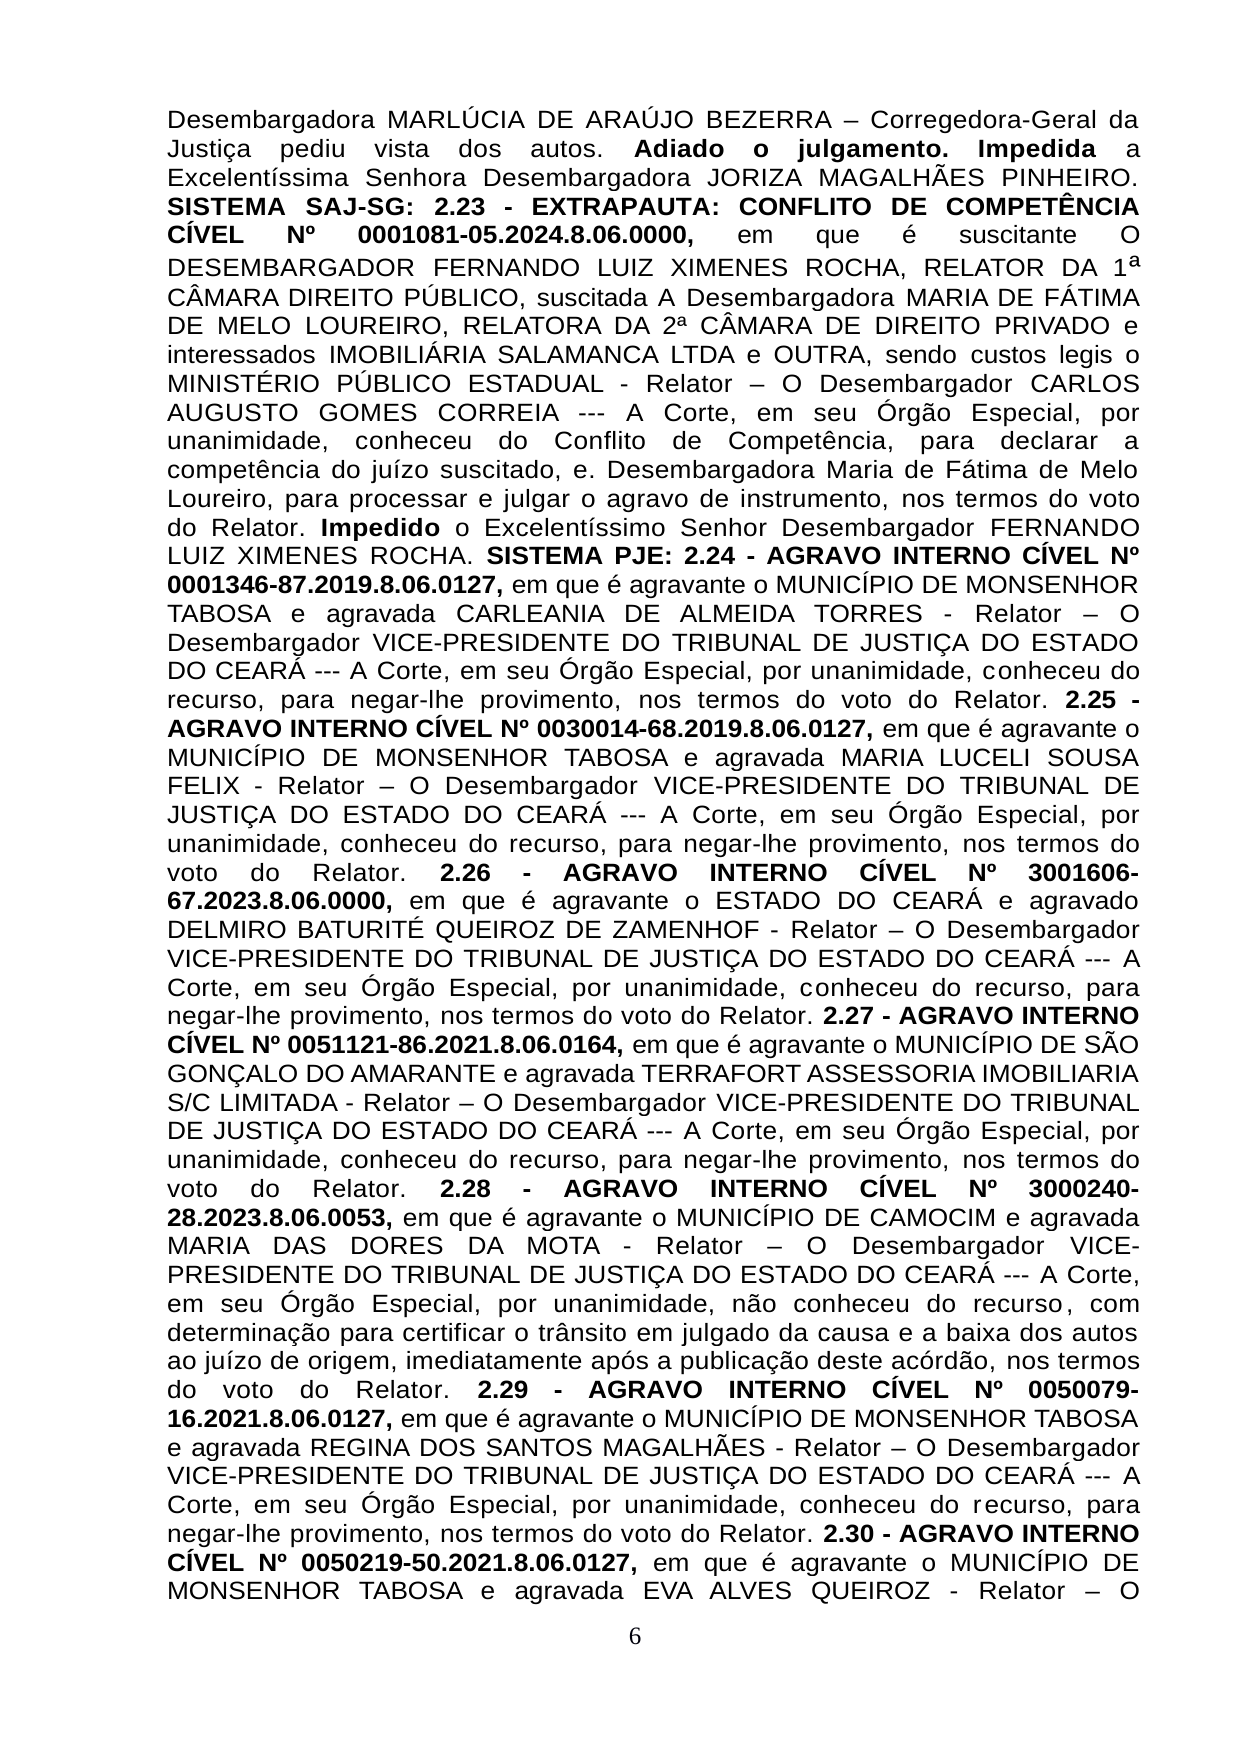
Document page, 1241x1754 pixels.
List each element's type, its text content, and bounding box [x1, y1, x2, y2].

text Desembargadora MARLÚCIA DE ARAÚJO BEZERRA – Corregedora-Geral da Justiça pediu vista dos autos. Adiado o julgamento. Impedida a Excelentíssima Senhora Desembargadora JORIZA MAGALHÃES PINHEIRO. SISTEMA SAJ-SG: 2.23 - EXTRAPAUTA: CONFLITO DE COMPETÊNCIA CÍVEL Nº 0001081-05.2024.8.06.0000, em que é suscitante O DESEMBARGADOR FERNANDO LUIZ XIMENES ROCHA, RELATOR DA 1ª CÂMARA DIREITO PÚBLICO, suscitada A Desembargadora MARIA DE FÁTIMA DE MELO LOUREIRO, RELATORA DA 2ª CÂMARA DE DIREITO PRIVADO e interessados IMOBILIÁRIA SALAMANCA LTDA e OUTRA, sendo custos legis o MINISTÉRIO PÚBLICO ESTADUAL - Relator – O Desembargador CARLOS AUGUSTO GOMES CORREIA --- A Corte, em seu Órgão Especial, por unanimidade, conheceu do Conflito de Competência, para declarar a competência do juízo suscitado, e. Desembargadora Maria de Fátima de Melo Loureiro, para processar e julgar o agravo de instrumento, nos termos do voto do Relator. Impedido o Excelentíssimo Senhor Desembargador FERNANDO LUIZ XIMENES ROCHA. SISTEMA PJE: 2.24 - AGRAVO INTERNO CÍVEL Nº 0001346-87.2019.8.06.0127, em que é agravante o MUNICÍPIO DE MONSENHOR TABOSA e agravada CARLEANIA DE ALMEIDA TORRES - Relator – O Desembargador VICE-PRESIDENTE DO TRIBUNAL DE JUSTIÇA DO ESTADO DO CEARÁ --- A Corte, em seu Órgão Especial, por unanimidade, conheceu do recurso, para negar-lhe provimento, nos termos do voto do Relator. 2.25 - AGRAVO INTERNO CÍVEL Nº 0030014-68.2019.8.06.0127, em que é agravante o MUNICÍPIO DE MONSENHOR TABOSA e agravada MARIA LUCELI SOUSA FELIX - Relator – O Desembargador VICE-PRESIDENTE DO TRIBUNAL DE JUSTIÇA DO ESTADO DO CEARÁ --- A Corte, em seu Órgão Especial, por unanimidade, conheceu do recurso, para negar-lhe provimento, nos termos do voto do Relator. 2.26 - AGRAVO INTERNO CÍVEL Nº 3001606-67.2023.8.06.0000, em que é agravante o ESTADO DO CEARÁ e agravado DELMIRO BATURITÉ QUEIROZ DE ZAMENHOF - Relator – O Desembargador VICE-PRESIDENTE DO TRIBUNAL DE JUSTIÇA DO ESTADO DO CEARÁ --- A Corte, em seu Órgão Especial, por unanimidade, conheceu do recurso, para negar-lhe provimento, nos termos do voto do Relator. 2.27 - AGRAVO INTERNO CÍVEL Nº 0051121-86.2021.8.06.0164, em que é agravante o MUNICÍPIO DE SÃO GONÇALO DO AMARANTE e agravada TERRAFORT ASSESSORIA IMOBILIARIA S/C LIMITADA - Relator – O Desembargador VICE-PRESIDENTE DO TRIBUNAL DE JUSTIÇA DO ESTADO DO CEARÁ --- A Corte, em seu Órgão Especial, por unanimidade, conheceu do recurso, para negar-lhe provimento, nos termos do voto do Relator. 2.28 - AGRAVO INTERNO CÍVEL Nº 3000240-28.2023.8.06.0053, em que é agravante o MUNICÍPIO DE CAMOCIM e agravada MARIA DAS DORES DA MOTA - Relator – O Desembargador VICE-PRESIDENTE DO TRIBUNAL DE JUSTIÇA DO ESTADO DO CEARÁ --- A Corte, em seu Órgão Especial, por unanimidade, não conheceu do recurso, com determinação para certificar o trânsito em julgado da causa e a baixa dos autos ao juízo de origem, imediatamente após a publicação deste acórdão, nos termos do voto do Relator. 2.29 - AGRAVO INTERNO CÍVEL Nº 0050079-16.2021.8.06.0127, em que é agravante o MUNICÍPIO DE MONSENHOR TABOSA e agravada REGINA DOS SANTOS MAGALHÃES - Relator – O Desembargador VICE-PRESIDENTE DO TRIBUNAL DE JUSTIÇA DO ESTADO DO CEARÁ --- A Corte, em seu Órgão Especial, por unanimidade, conheceu do recurso, para negar-lhe provimento, nos termos do voto do Relator. 2.30 - AGRAVO INTERNO CÍVEL Nº 0050219-50.2021.8.06.0127, em que é agravante o MUNICÍPIO DE MONSENHOR TABOSA e agravada EVA ALVES QUEIROZ - Relator – O [167, 105, 1140, 1605]
